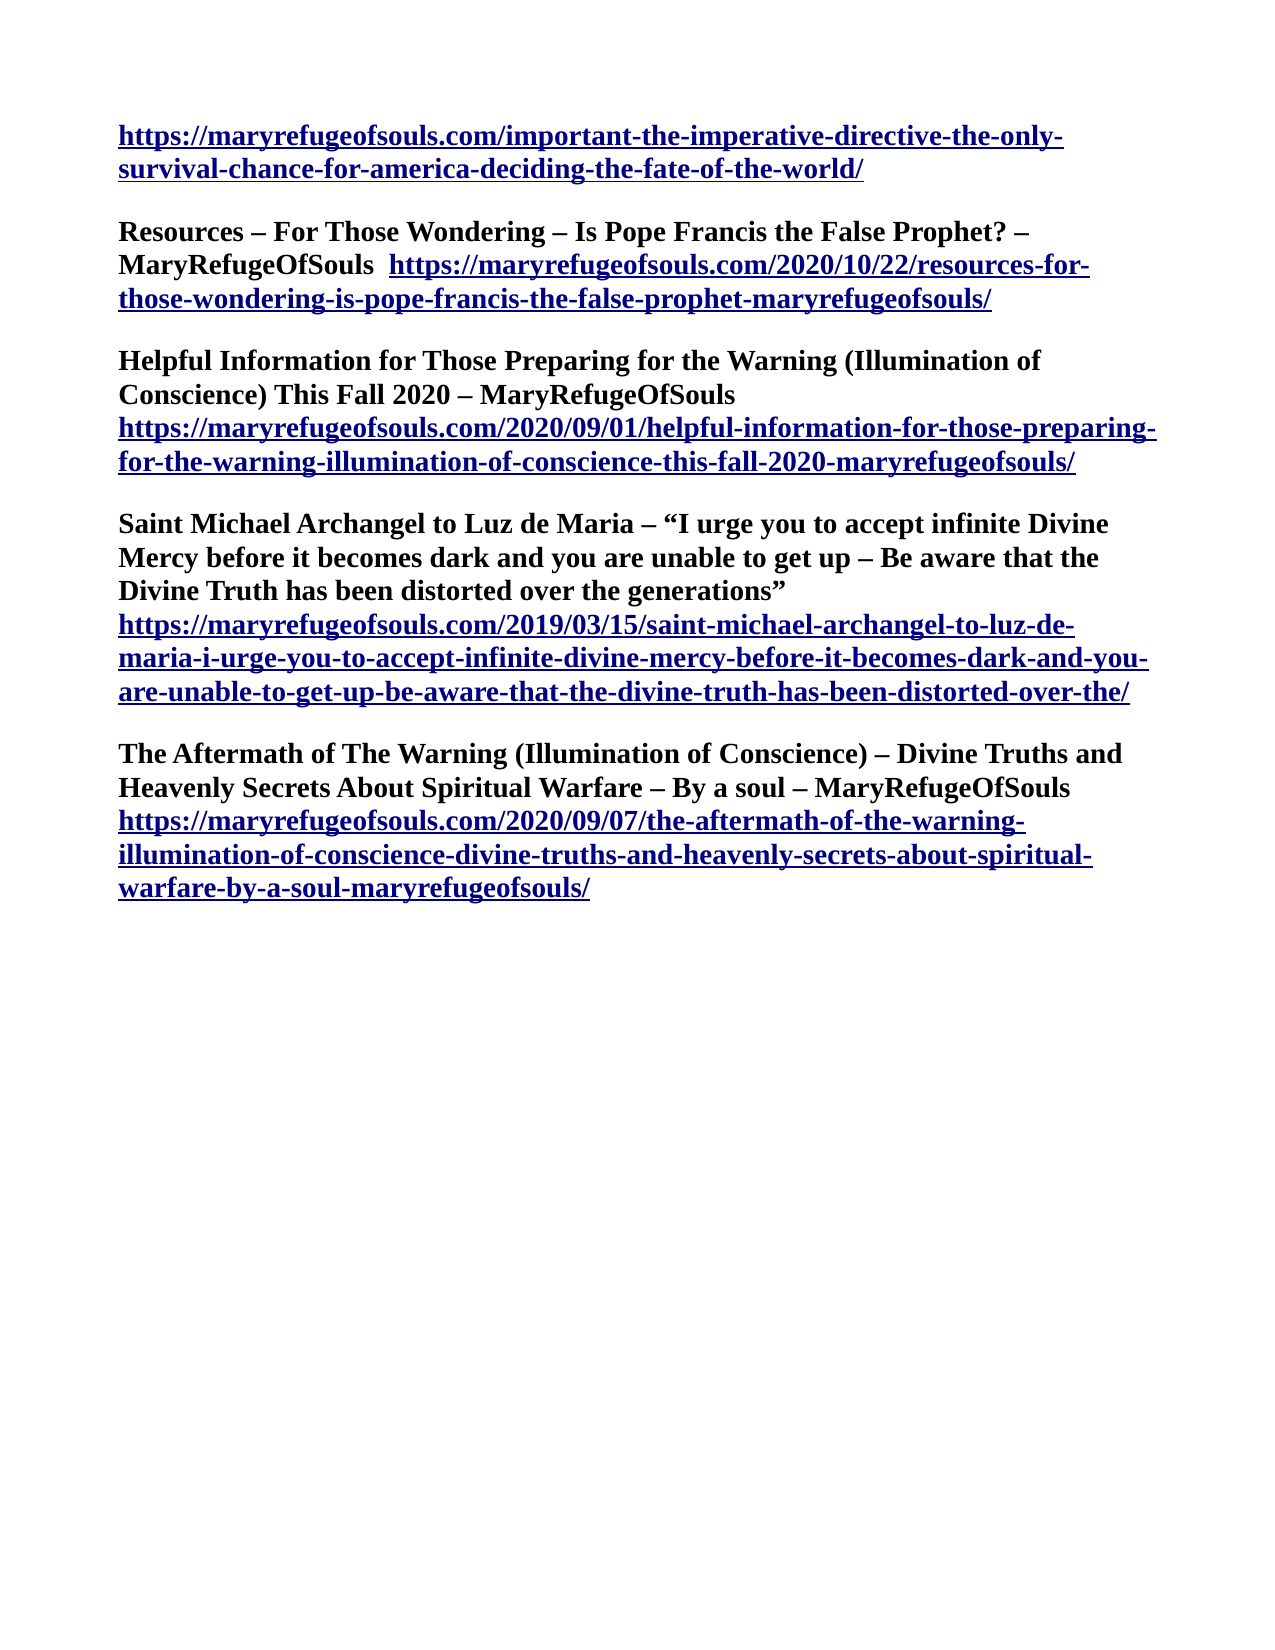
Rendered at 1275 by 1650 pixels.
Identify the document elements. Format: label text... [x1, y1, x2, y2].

text https://maryrefugeofsouls.com/important-the-imperative-directive-the-only-survival-chance-for-america-deciding-the-fate-of-the-world/ [118, 118, 1157, 185]
text The Aftermath of The Warning (Illumination of Conscience) – Divine Truths and Heavenly Secrets About Spiritual Warfare – By a soul – MaryRefugeOfSouls https://maryrefugeofsouls.com/2020/09/07/the-aftermath-of-the-warning-illumination-of-conscience-divine-truths-and-heavenly-secrets-about-spiritual-warfare-by-a-soul-maryrefugeofsouls/ [118, 736, 1157, 904]
text Resources – For Those Wondering – Is Pope Francis the False Prophet? – MaryRefugeOfSouls https://maryrefugeofsouls.com/2020/10/22/resources-for-those-wondering-is-pope-francis-the-false-prophet-maryrefugeofsouls/ [118, 214, 1157, 314]
text for-the-warning-illumination-of-conscience-this-fall-2020-maryrefugeofsouls/ [118, 441, 1157, 477]
text Helpful Information for Those Preparing for the Warning (Illumination of Conscience) This Fall 2020 – MaryRefugeOfSouls https://maryrefugeofsouls.com/2020/09/01/helpful-information-for-those-preparing- [118, 343, 1157, 439]
text Saint Michael Archangel to Luz de Maria – “I urge you to accept infinite Divine Mercy before it becomes dark and you are unable to get up – Be aware that the Divine Truth has been distorted over the generations” https://maryrefugeofsouls.com/2019/03/15/saint-michael-archangel-to-luz-de-maria-i-urge-you-to-accept-infinite-divine-mercy-before-it-becomes-dark-and-you-are-unable-to-get-up-be-aware-that-the-divine-truth-has-been-distorted-over-the/ [118, 506, 1157, 707]
